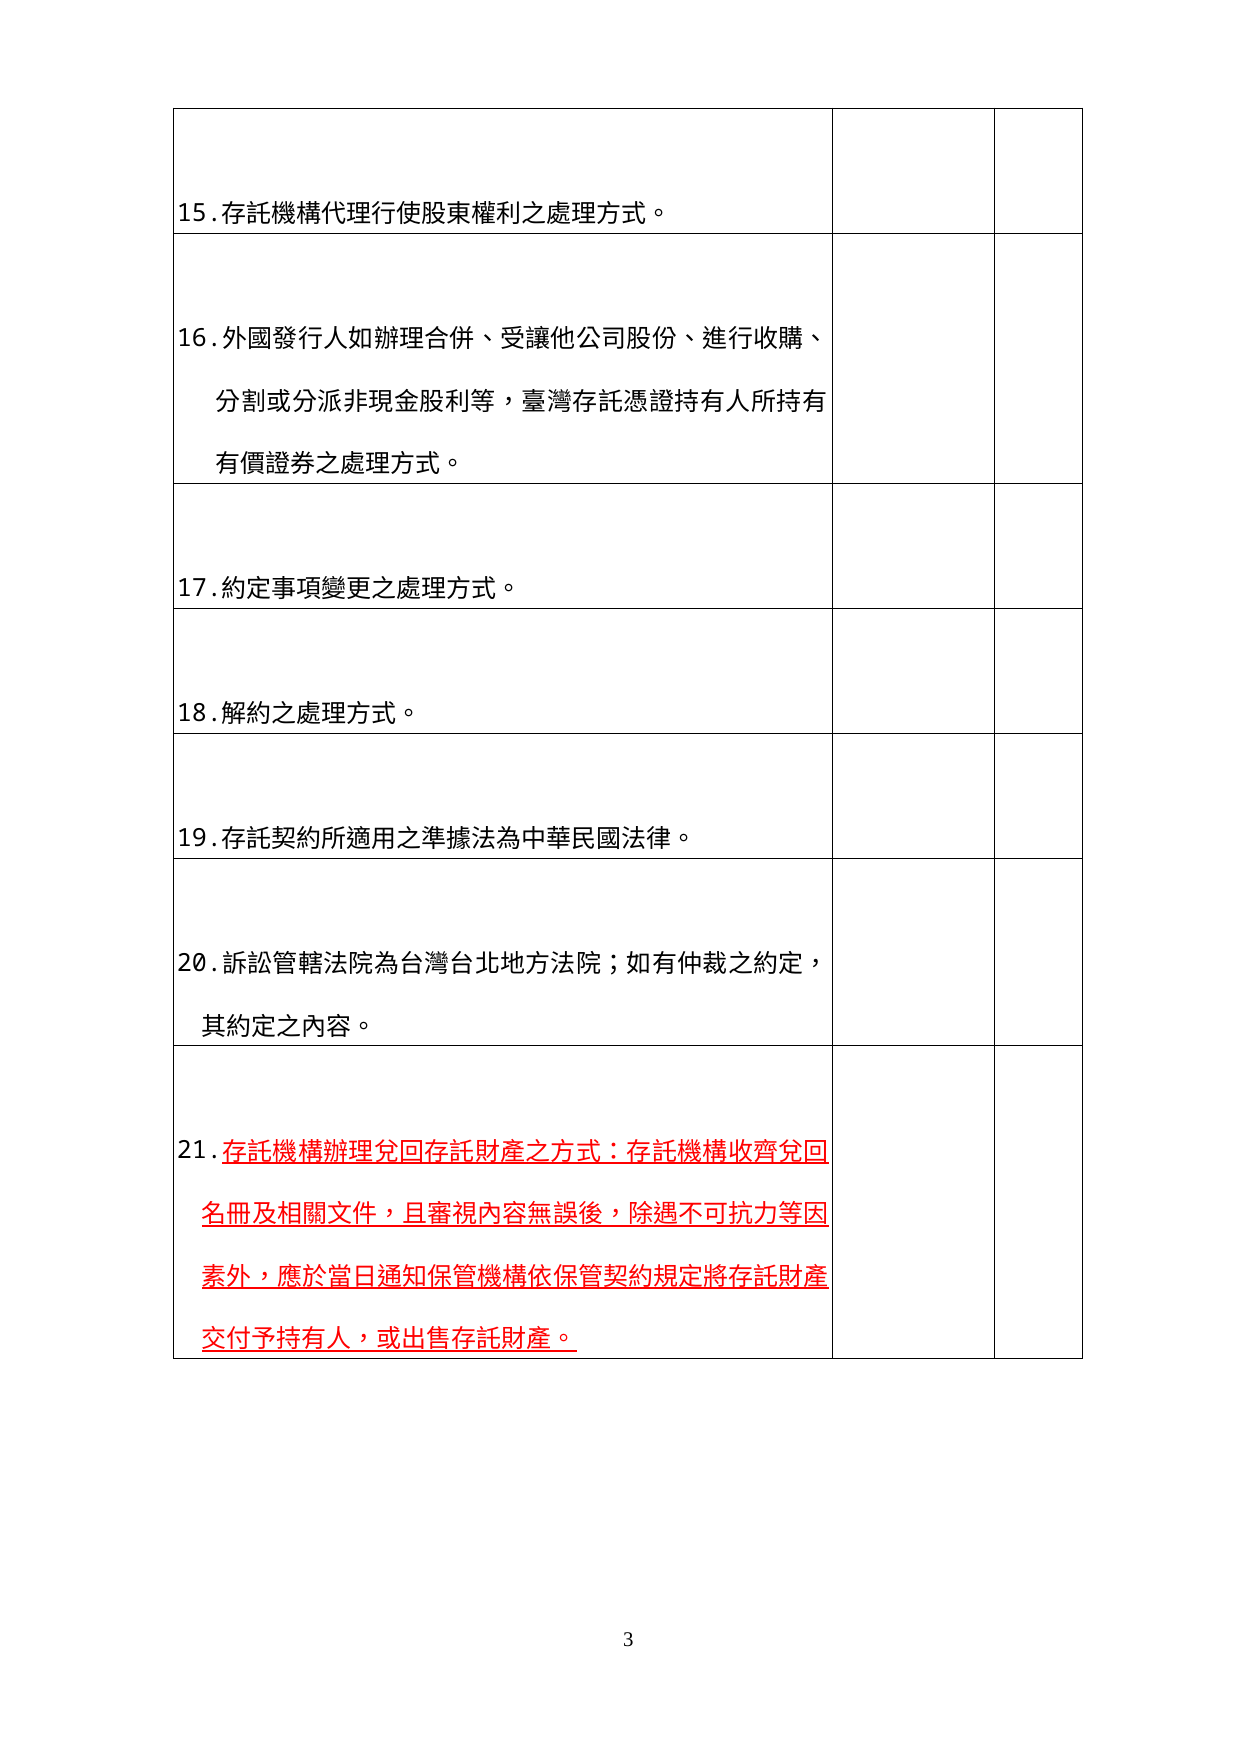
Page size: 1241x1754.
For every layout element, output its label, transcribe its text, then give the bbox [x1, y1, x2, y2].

table_cell 17.約定事項變更之處理方式。 [174, 484, 832, 608]
table_cell 19.存託契約所適用之準據法為中華民國法律。 [174, 734, 832, 858]
table_cell 18.解約之處理方式。 [174, 609, 832, 733]
table_cell 20.訴訟管轄法院為台灣台北地方法院；如有仲裁之約定，其約定之內容。 [174, 859, 832, 1045]
table_cell [833, 484, 994, 608]
table_cell [833, 609, 994, 733]
table_cell [995, 609, 1082, 733]
table_cell [995, 234, 1082, 483]
table_cell [995, 734, 1082, 858]
table_cell [833, 109, 994, 233]
table_cell [995, 484, 1082, 608]
table_cell [833, 234, 994, 483]
table_cell [833, 859, 994, 1045]
table_cell [833, 1046, 994, 1358]
table_cell 21.存託機構辦理兌回存託財產之方式：存託機構收齊兌回名冊及相關文件，且審視內容無誤後，除遇不可抗力等因素外，應於當日通知保管機構依保管契約規定將存託財產交付予持有人，或出售存託財產。 [174, 1046, 832, 1358]
table_cell 15.存託機構代理行使股東權利之處理方式。 [174, 109, 832, 233]
table_cell [995, 109, 1082, 233]
table_cell [833, 734, 994, 858]
table_cell [995, 859, 1082, 1045]
table_cell [995, 1046, 1082, 1358]
table_cell 16.外國發行人如辦理合併、受讓他公司股份、進行收購、分割或分派非現金股利等，臺灣存託憑證持有人所持有有價證券之處理方式。 [174, 234, 832, 483]
